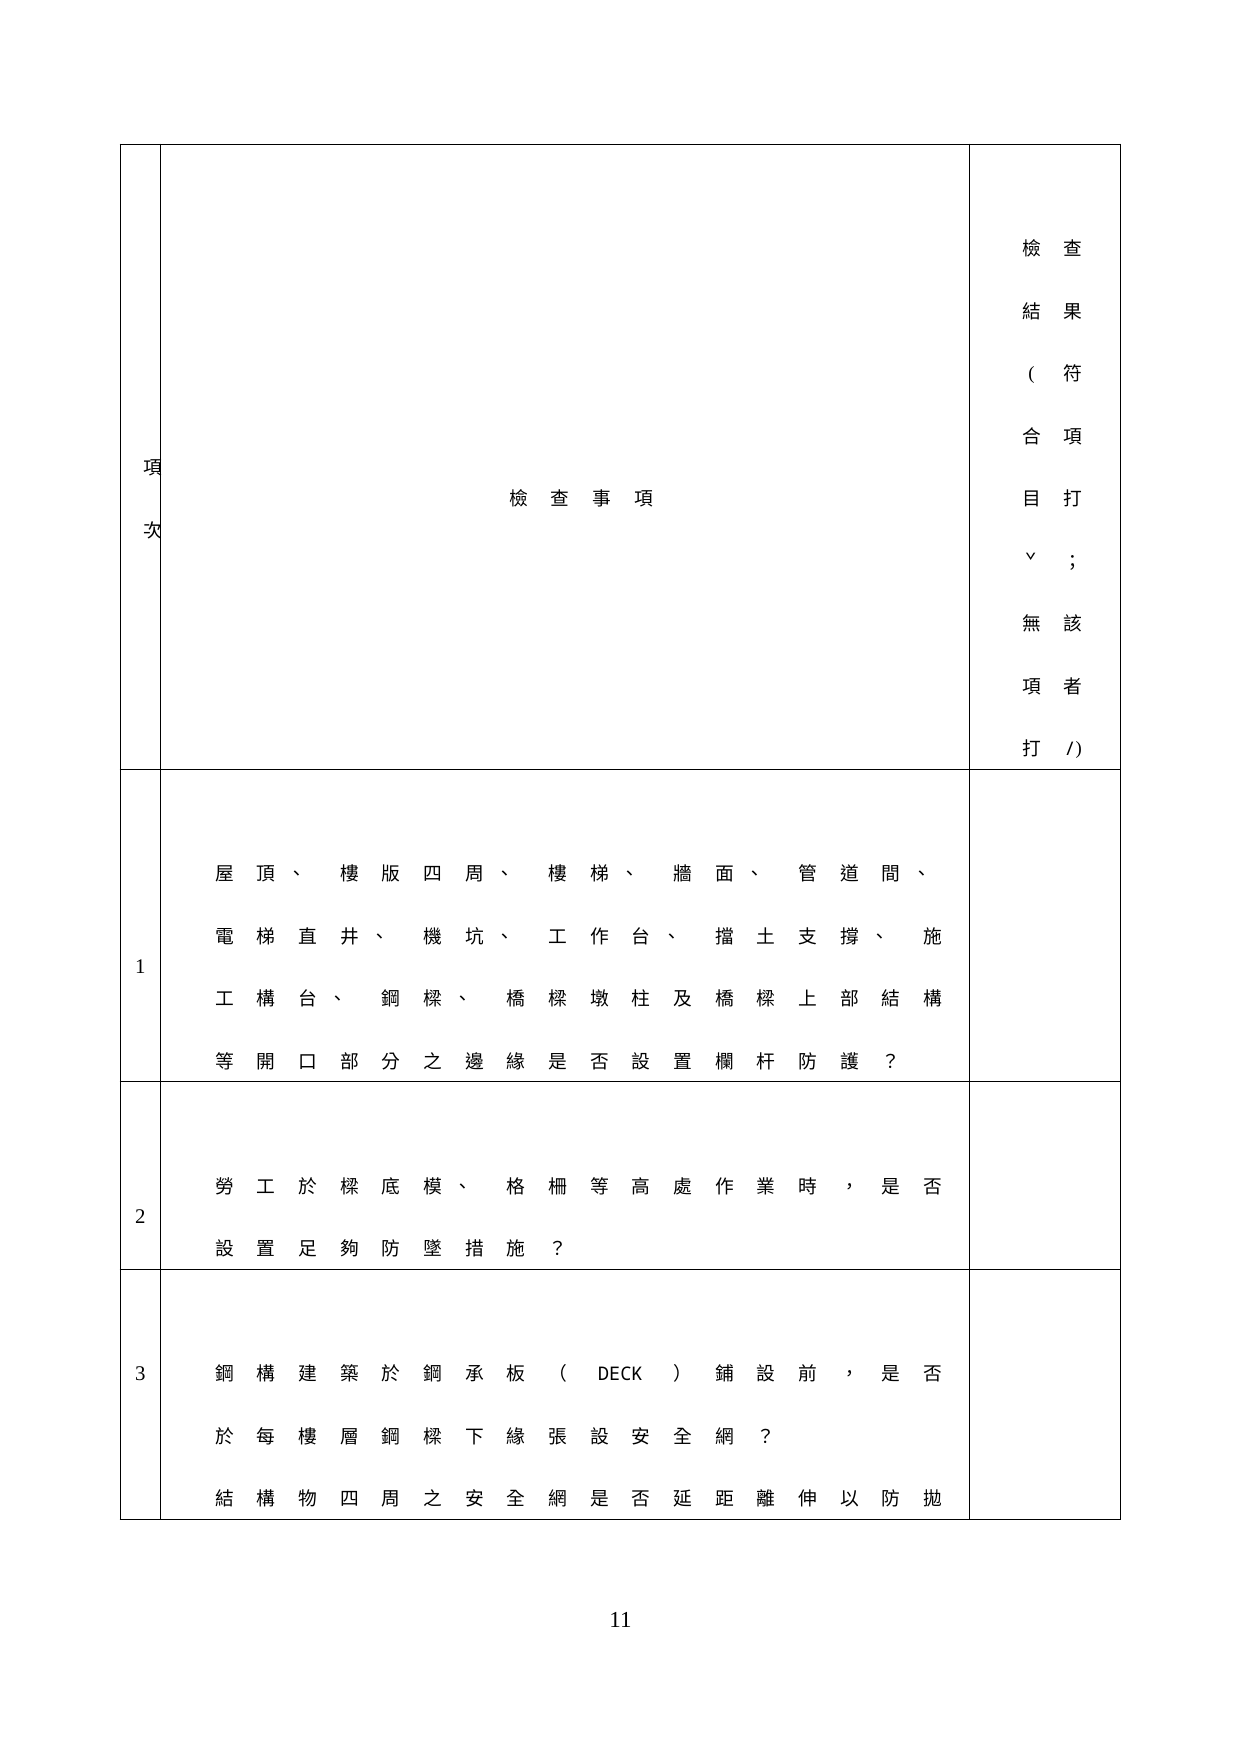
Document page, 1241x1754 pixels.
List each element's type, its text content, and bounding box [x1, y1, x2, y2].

table_cell 屋頂、樓版四周、樓梯、牆面、管道間、電梯直井、機坑、工作台、擋土支撐、施工構台、鋼樑、橋樑墩柱及橋樑上部結構等開口部分之邊緣是否設置欄杆防護？ [161, 770, 969, 1081]
table_cell [970, 1270, 1120, 1518]
table_cell [970, 770, 1120, 1081]
table_cell 鋼構建築於鋼承板（DECK）鋪設前，是否於每樓層鋼樑下緣張設安全網？ 結構物四周之安全網是否延距離伸以防拋 [161, 1270, 969, 1518]
table_cell 2 [121, 1082, 160, 1268]
table_header 檢查結果 (符合項目打ˇ；無該項者打/) [970, 145, 1120, 768]
table_header 檢查事項 [161, 145, 969, 768]
table_cell 3 [121, 1270, 160, 1518]
table_cell [970, 1082, 1120, 1268]
table_cell 勞工於樑底模、格柵等高處作業時，是否設置足夠防墜措施？ [161, 1082, 969, 1268]
table_cell 1 [121, 770, 160, 1081]
table_header 項次 [121, 145, 160, 768]
